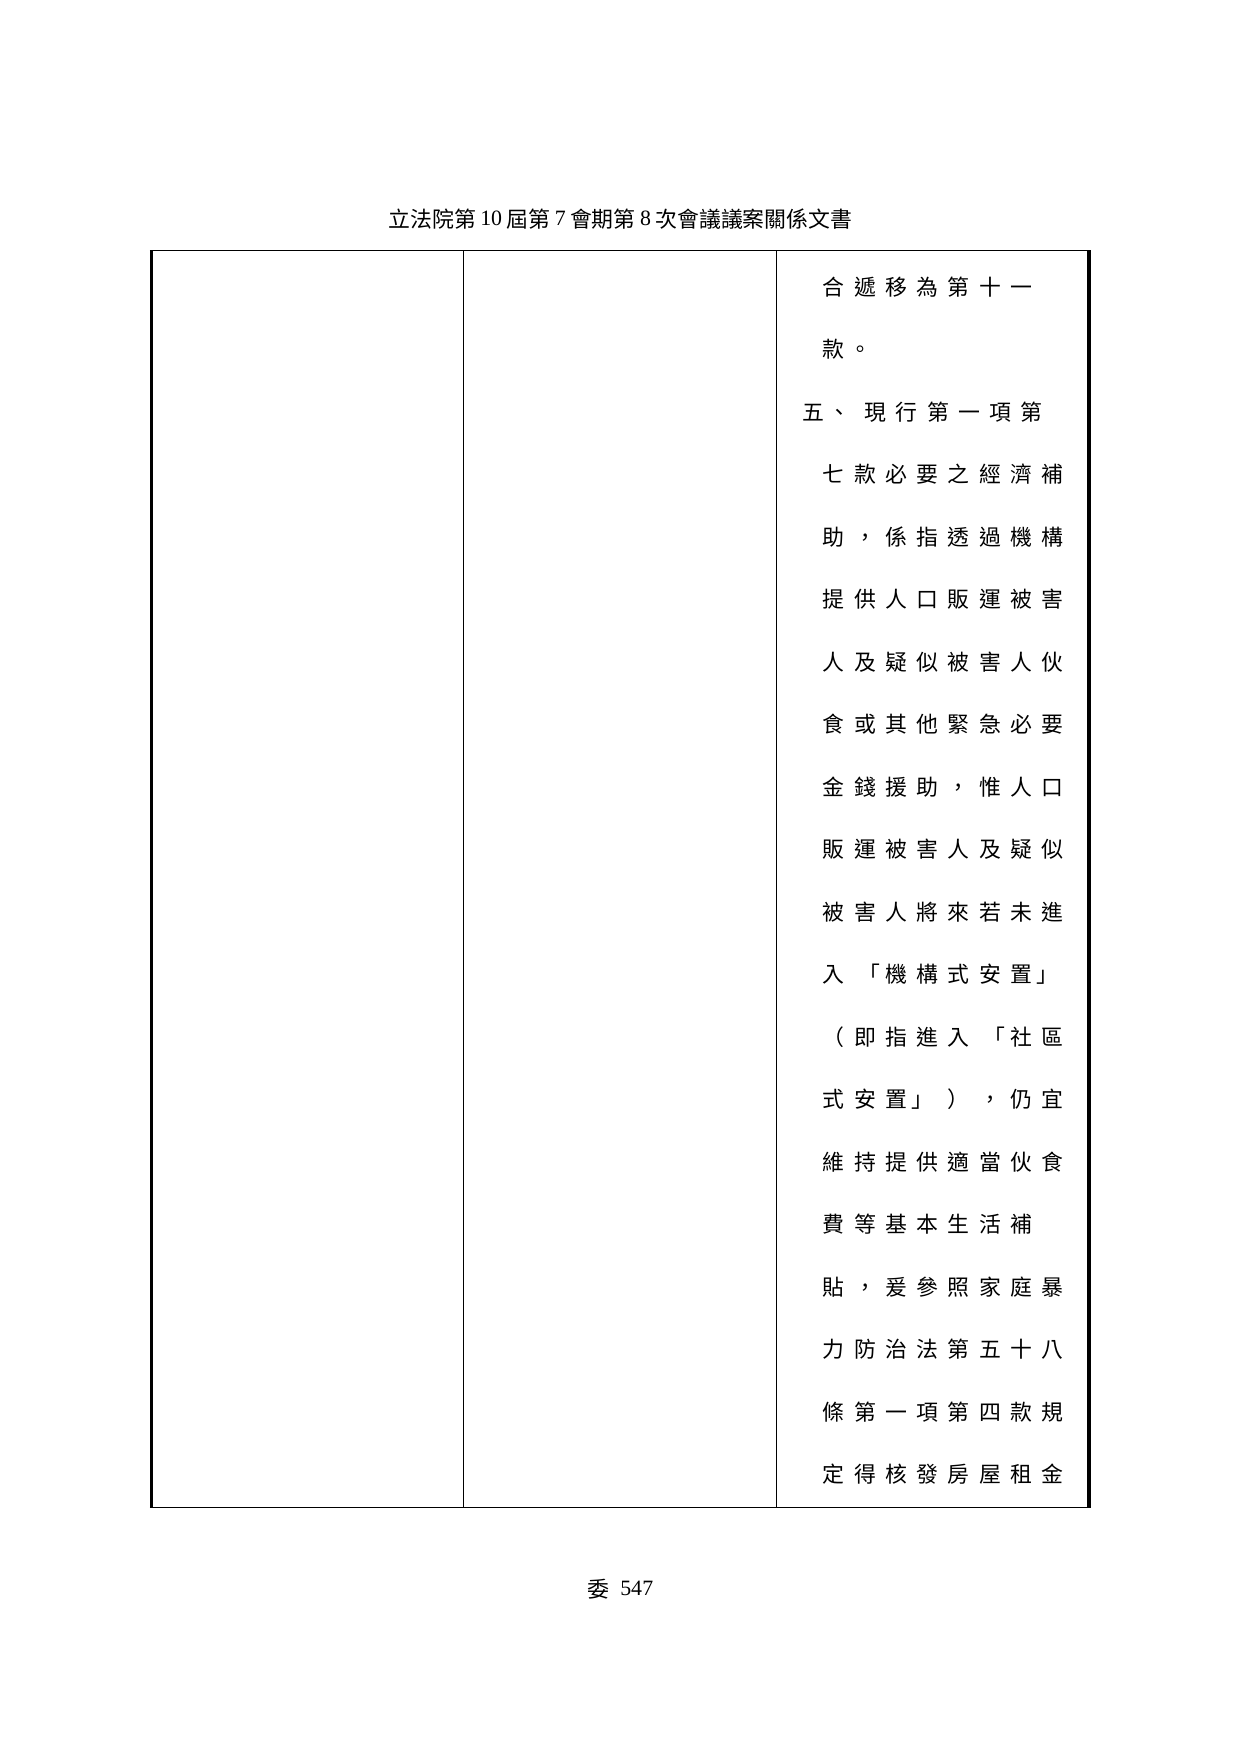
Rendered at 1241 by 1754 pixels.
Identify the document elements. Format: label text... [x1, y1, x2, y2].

table_cell [464, 251, 776, 1507]
table_cell [153, 251, 463, 1507]
table_cell 合遞移為第十一款。 五、現行第一項第七款必要之經濟補助，係指透過機構提供人口販運被害人及疑似被害人伙食或其他緊急必要金錢援助，惟人口販運被害人及疑似被害人將來若未進入「機構式安置」（即指進入「社區式安置」），仍宜維持提供適當伙食費等基本生活補貼，爰參照家庭暴力防治法第五十八條第一項第四款規定得核發房屋租金 [777, 251, 1087, 1507]
